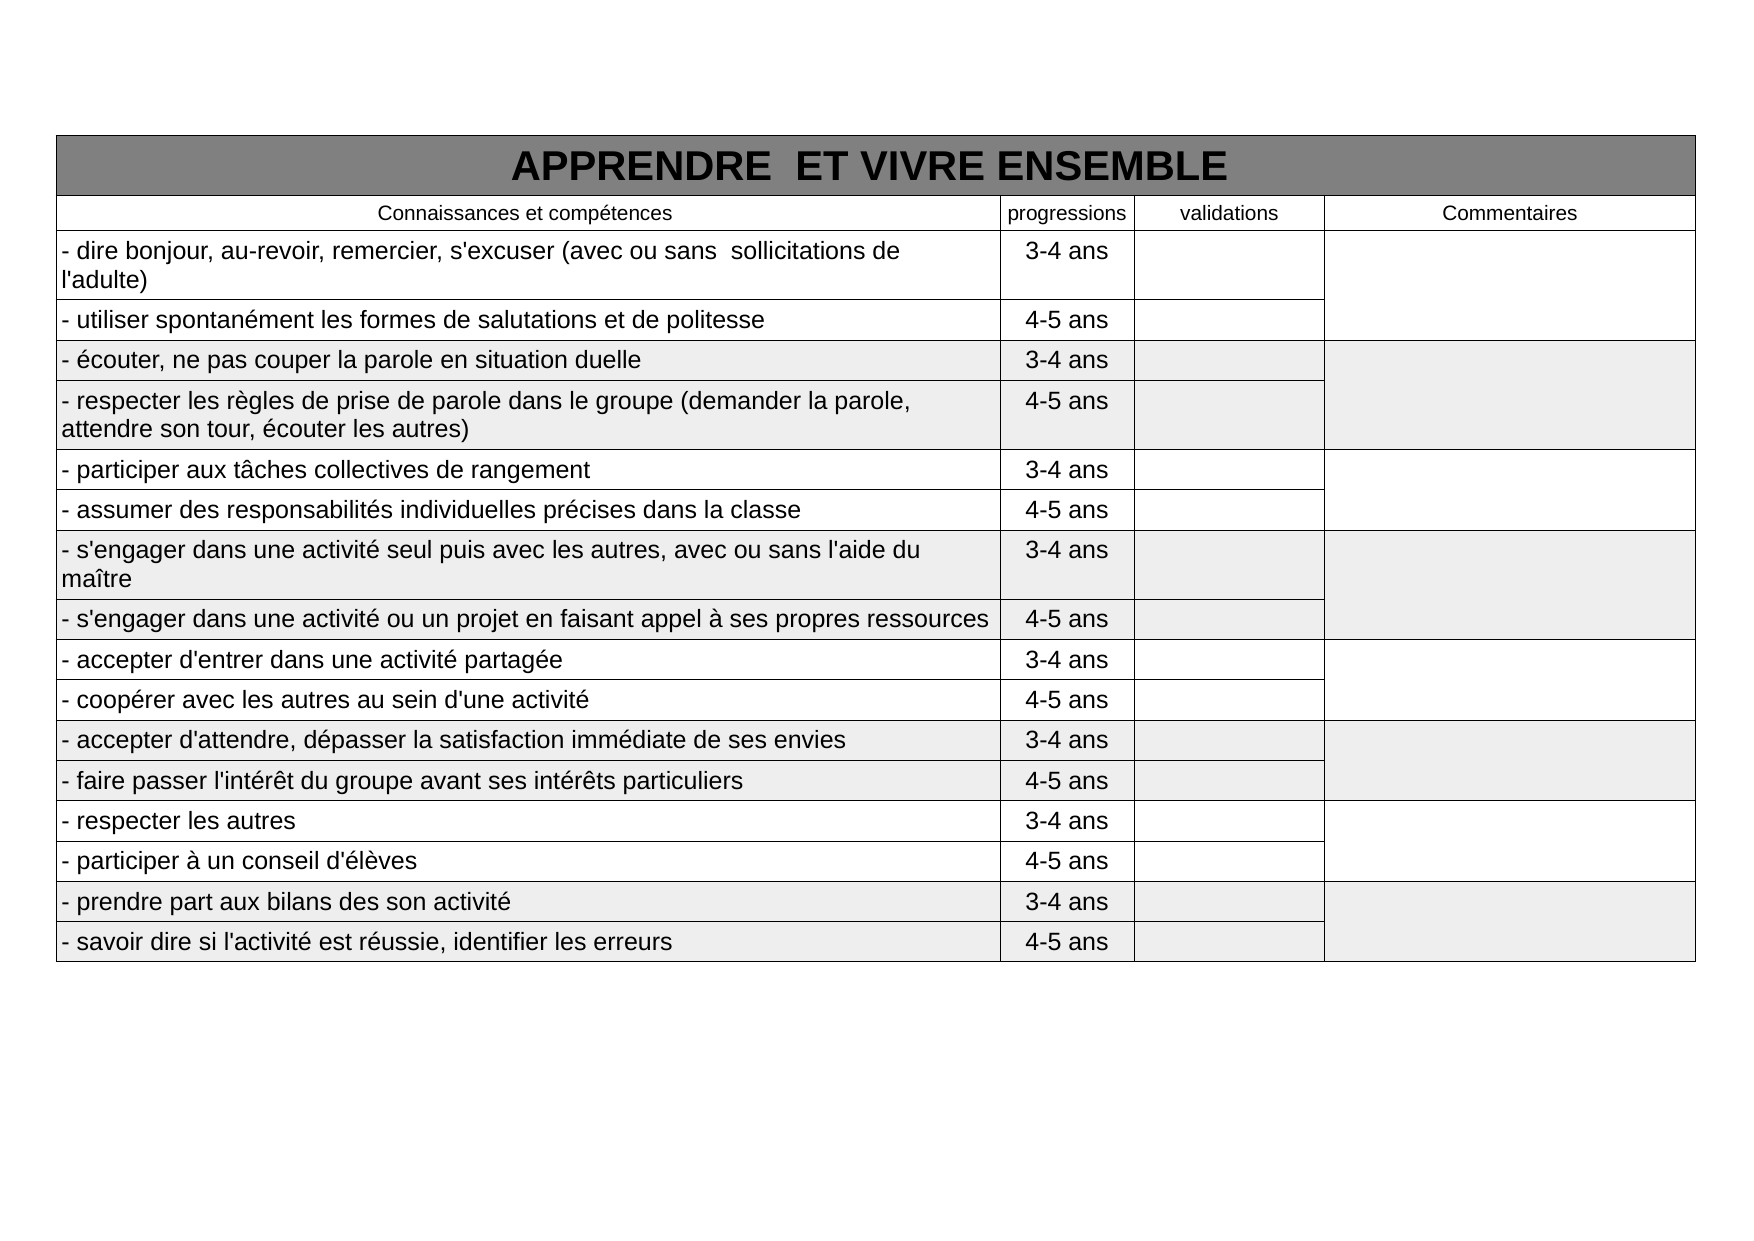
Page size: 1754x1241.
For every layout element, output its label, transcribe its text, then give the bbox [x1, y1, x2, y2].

table_cell [1135, 640, 1324, 679]
table_cell - respecter les règles de prise de parole dans le groupe (demander la parole, attendre son tour, écouter les autres) [57, 381, 1000, 449]
table_cell [1135, 381, 1324, 449]
table_cell 3-4 ans [1001, 801, 1134, 841]
table_cell [1325, 531, 1695, 639]
table_cell - accepter d'attendre, dépasser la satisfaction immédiate de ses envies [57, 721, 1000, 760]
table_cell 3-4 ans [1001, 640, 1134, 679]
table_cell Commentaires [1325, 196, 1695, 230]
table_cell - savoir dire si l'activité est réussie, identifier les erreurs [57, 922, 1000, 961]
table_cell [1135, 721, 1324, 760]
table_cell 4-5 ans [1001, 600, 1134, 639]
table_cell - dire bonjour, au-revoir, remercier, s'excuser (avec ou sans sollicitations de l'adulte) [57, 231, 1000, 299]
table_cell 3-4 ans [1001, 341, 1134, 380]
table_cell - assumer des responsabilités individuelles précises dans la classe [57, 490, 1000, 529]
table_cell [1135, 680, 1324, 719]
table_cell [1135, 922, 1324, 961]
table_cell 4-5 ans [1001, 680, 1134, 719]
table_cell - accepter d'entrer dans une activité partagée [57, 640, 1000, 679]
table_cell [1325, 450, 1695, 529]
table_cell 4-5 ans [1001, 381, 1134, 449]
table_cell [1135, 231, 1324, 299]
table_cell - s'engager dans une activité ou un projet en faisant appel à ses propres ressources [57, 600, 1000, 639]
table_cell - coopérer avec les autres au sein d'une activité [57, 680, 1000, 719]
table_cell 3-4 ans [1001, 231, 1134, 299]
table_cell Connaissances et compétences [57, 196, 1000, 230]
table_cell [1325, 801, 1695, 881]
table_cell - utiliser spontanément les formes de salutations et de politesse [57, 300, 1000, 339]
table_cell [1135, 882, 1324, 921]
table_cell 4-5 ans [1001, 490, 1134, 529]
table_cell 3-4 ans [1001, 882, 1134, 921]
table_cell validations [1135, 196, 1324, 230]
table_cell - écouter, ne pas couper la parole en situation duelle [57, 341, 1000, 380]
table_cell - s'engager dans une activité seul puis avec les autres, avec ou sans l'aide du maître [57, 531, 1000, 599]
table_cell - prendre part aux bilans des son activité [57, 882, 1000, 921]
table_cell 3-4 ans [1001, 721, 1134, 760]
table_cell [1325, 640, 1695, 719]
table_cell 4-5 ans [1001, 922, 1134, 961]
table_header APPRENDRE ET VIVRE ENSEMBLE [57, 136, 1695, 195]
table_cell - faire passer l'intérêt du groupe avant ses intérêts particuliers [57, 761, 1000, 800]
table_cell [1135, 600, 1324, 639]
table_cell 3-4 ans [1001, 531, 1134, 599]
table_cell [1135, 761, 1324, 800]
table_cell 4-5 ans [1001, 300, 1134, 339]
table_cell progressions [1001, 196, 1134, 230]
table_cell [1135, 341, 1324, 380]
table_cell [1325, 341, 1695, 449]
table_cell [1135, 801, 1324, 841]
table_cell [1135, 450, 1324, 489]
table_cell [1325, 882, 1695, 961]
table_cell 3-4 ans [1001, 450, 1134, 489]
table_cell [1135, 842, 1324, 881]
table_cell 4-5 ans [1001, 761, 1134, 800]
table_cell - participer à un conseil d'élèves [57, 842, 1000, 881]
table_cell 4-5 ans [1001, 842, 1134, 881]
table_cell [1325, 231, 1695, 339]
table_cell - respecter les autres [57, 801, 1000, 841]
table_cell [1325, 721, 1695, 800]
table_cell [1135, 531, 1324, 599]
table_cell [1135, 300, 1324, 339]
table_cell [1135, 490, 1324, 529]
table_cell - participer aux tâches collectives de rangement [57, 450, 1000, 489]
